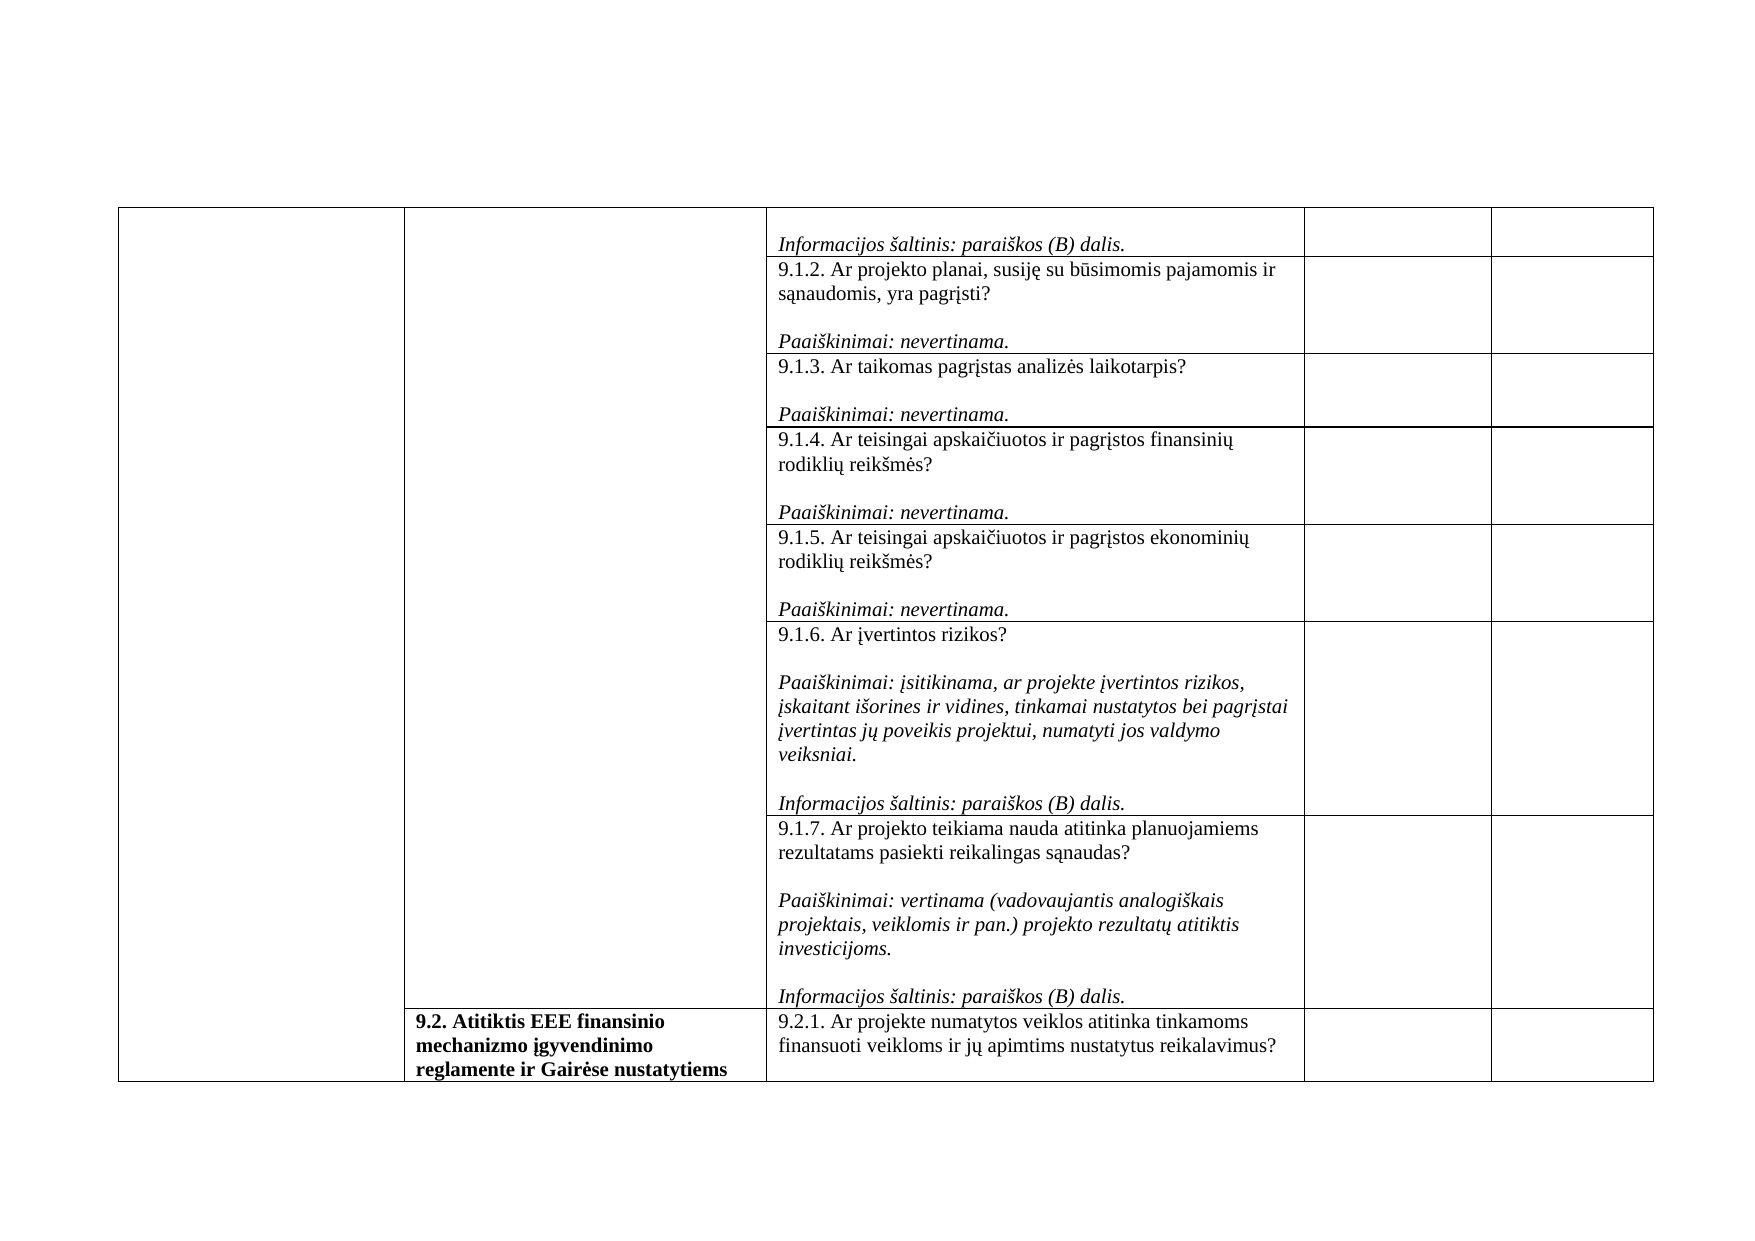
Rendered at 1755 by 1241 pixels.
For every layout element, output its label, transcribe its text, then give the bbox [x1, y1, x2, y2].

table_cell [1492, 257, 1653, 353]
table_cell [1492, 208, 1653, 256]
table_cell [119, 208, 404, 1081]
table_cell [1492, 622, 1653, 814]
table_cell Informacijos šaltinis: paraiškos (B) dalis. [767, 208, 1304, 256]
table_cell [1305, 257, 1491, 353]
table_cell 9.2.1. Ar projekte numatytos veiklos atitinka tinkamoms finansuoti veikloms ir jų apimtims nustatytus reikalavimus? [767, 1009, 1304, 1081]
table_cell [1305, 428, 1491, 524]
table_cell [1305, 525, 1491, 621]
table_cell 9.1.6. Ar įvertintos rizikos? Paaiškinimai: įsitikinama, ar projekte įvertintos rizikos, įskaitant išorines ir vidines, tinkamai nustatytos bei pagrįstai įvertintas jų poveikis projektui, numatyti jos valdymo veiksniai. Informacijos šaltinis: paraiškos (B) dalis. [767, 622, 1304, 814]
table_cell [1305, 816, 1491, 1008]
table_cell [1492, 428, 1653, 524]
table_cell [1305, 208, 1491, 256]
table_cell [1305, 622, 1491, 814]
table_cell 9.1.5. Ar teisingai apskaičiuotos ir pagrįstos ekonominių rodiklių reikšmės? Paaiškinimai: nevertinama. [767, 525, 1304, 621]
table_cell [1305, 354, 1491, 426]
table_cell 9.1.7. Ar projekto teikiama nauda atitinka planuojamiems rezultatams pasiekti reikalingas sąnaudas? Paaiškinimai: vertinama (vadovaujantis analogiškais projektais, veiklomis ir pan.) projekto rezultatų atitiktis investicijoms. Informacijos šaltinis: paraiškos (B) dalis. [767, 816, 1304, 1008]
table_cell [405, 208, 766, 1008]
table_cell 9.1.2. Ar projekto planai, susiję su būsimomis pajamomis ir sąnaudomis, yra pagrįsti? Paaiškinimai: nevertinama. [767, 257, 1304, 353]
table_cell [1492, 1009, 1653, 1081]
table_cell 9.1.3. Ar taikomas pagrįstas analizės laikotarpis? Paaiškinimai: nevertinama. [767, 354, 1304, 426]
table_cell 9.1.4. Ar teisingai apskaičiuotos ir pagrįstos finansinių rodiklių reikšmės? Paaiškinimai: nevertinama. [767, 428, 1304, 524]
table_cell [1492, 816, 1653, 1008]
table_cell [1492, 525, 1653, 621]
table_cell 9.2. Atitiktis EEE finansinio mechanizmo įgyvendinimo reglamente ir Gairėse nustatytiems [405, 1009, 766, 1081]
table_cell [1492, 354, 1653, 426]
table_cell [1305, 1009, 1491, 1081]
